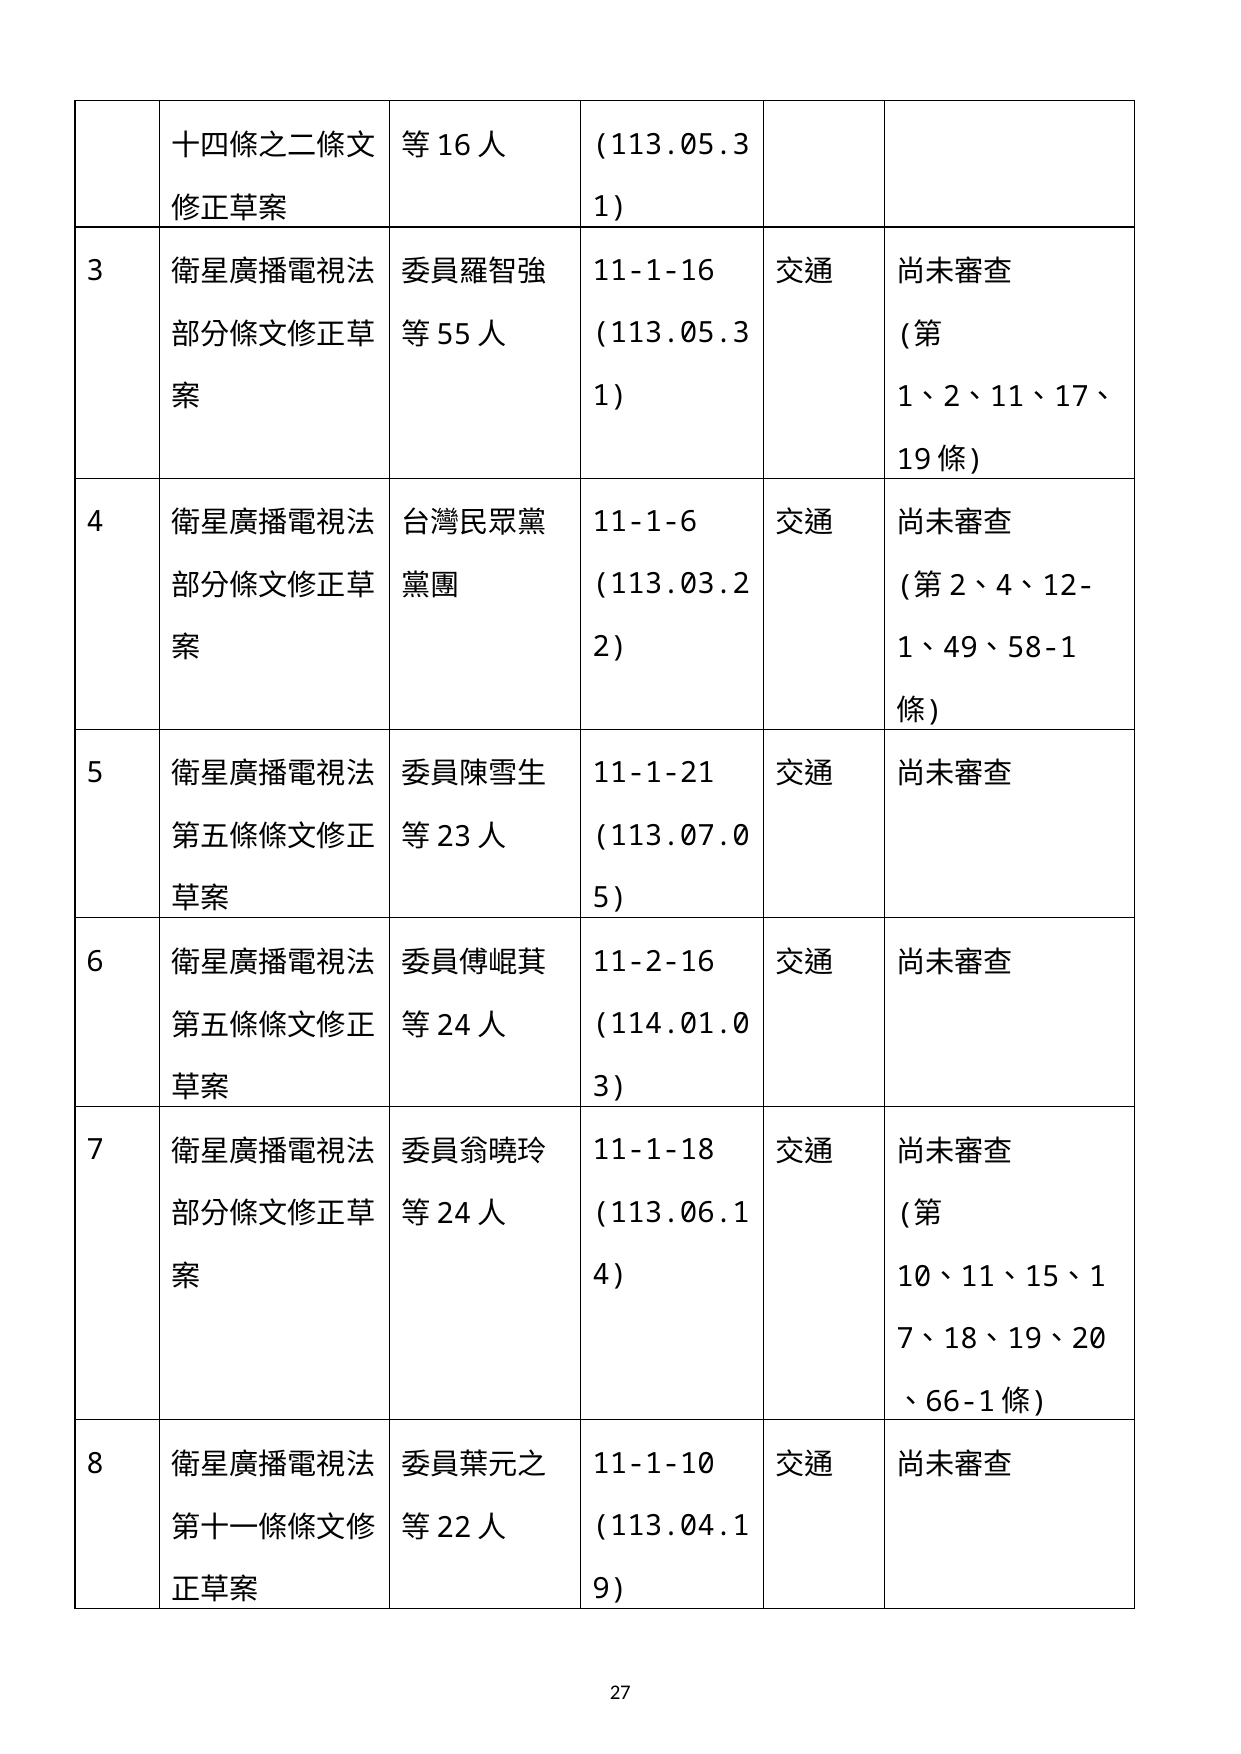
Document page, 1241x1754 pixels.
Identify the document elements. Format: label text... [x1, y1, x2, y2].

table_cell [76, 101, 159, 226]
table_cell 衛星廣播電視法第五條條文修正草案 [160, 918, 389, 1106]
table_cell 衛星廣播電視法部分條文修正草案 [160, 1107, 389, 1419]
table_cell 委員陳雪生等23人 [390, 730, 580, 917]
table_cell 等16人 [390, 101, 580, 226]
table_cell 尚未審查 [885, 730, 1134, 917]
table_cell 11-1-18 (113.06.14) [581, 1107, 763, 1419]
table_cell 十四條之二條文修正草案 [160, 101, 389, 226]
table_cell [764, 101, 884, 226]
table_cell 交通 [764, 228, 884, 477]
table_cell 11-1-10 (113.04.19) [581, 1420, 763, 1608]
table_cell (113.05.31) [581, 101, 763, 226]
table_cell 衛星廣播電視法第十一條條文修正草案 [160, 1420, 389, 1608]
table_cell 4 [76, 479, 159, 728]
table_cell 5 [76, 730, 159, 917]
table_cell 交通 [764, 730, 884, 917]
table_cell 委員羅智強等55人 [390, 228, 580, 477]
table_cell 7 [76, 1107, 159, 1419]
table_cell 尚未審查 [885, 1420, 1134, 1608]
table_cell 8 [76, 1420, 159, 1608]
table_cell 交通 [764, 1420, 884, 1608]
table_cell 交通 [764, 1107, 884, 1419]
table_cell [885, 101, 1134, 226]
table_cell 台灣民眾黨黨團 [390, 479, 580, 728]
table_cell 11-1-21 (113.07.05) [581, 730, 763, 917]
table_cell 衛星廣播電視法部分條文修正草案 [160, 479, 389, 728]
table_cell 委員傅崐萁等24人 [390, 918, 580, 1106]
table_cell 11-1-6 (113.03.22) [581, 479, 763, 728]
table_cell 尚未審查 (第10、11、15、17、18、19、20、66-1條) [885, 1107, 1134, 1419]
table_cell 11-2-16 (114.01.03) [581, 918, 763, 1106]
table_cell 6 [76, 918, 159, 1106]
table_cell 尚未審查 [885, 918, 1134, 1106]
table_cell 尚未審查 (第1、2、11、17、19條) [885, 228, 1134, 477]
table_cell 交通 [764, 479, 884, 728]
table_cell 尚未審查 (第2、4、12-1、49、58-1條) [885, 479, 1134, 728]
table_cell 交通 [764, 918, 884, 1106]
table_cell 委員葉元之等22人 [390, 1420, 580, 1608]
table_cell 委員翁曉玲等24人 [390, 1107, 580, 1419]
table_cell 11-1-16 (113.05.31) [581, 228, 763, 477]
table_cell 衛星廣播電視法部分條文修正草案 [160, 228, 389, 477]
table_cell 衛星廣播電視法第五條條文修正草案 [160, 730, 389, 917]
table_cell 3 [76, 228, 159, 477]
